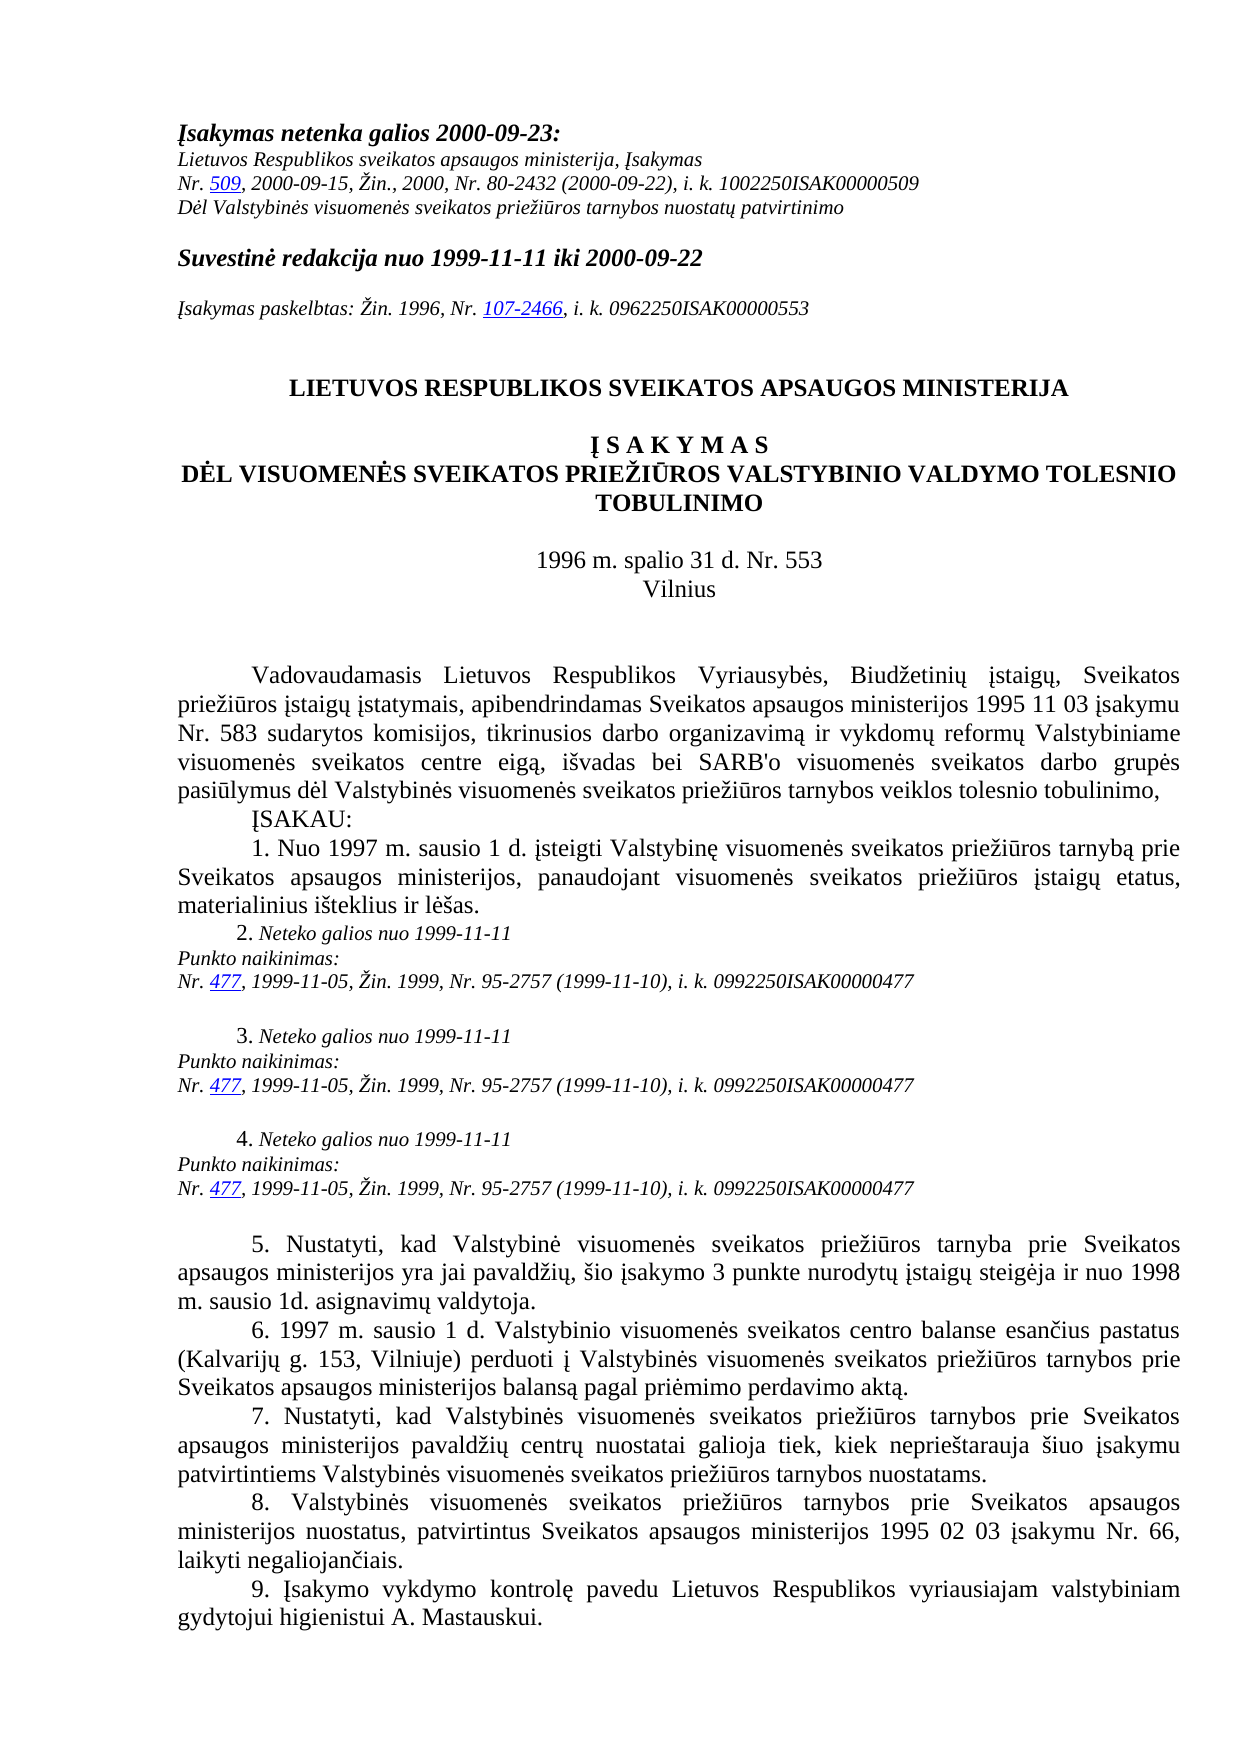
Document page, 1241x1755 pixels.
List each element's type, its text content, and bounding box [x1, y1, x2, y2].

text 8. Valstybinės visuomenės sveikatos priežiūros tarnybos prie Sveikatos apsaugos ministerijos nuostatus, patvirtintus Sveikatos apsaugos ministerijos 1995 02 03 įsakymu Nr. 66, laikyti negaliojančiais. [177, 1487, 1181, 1574]
text LIETUVOS RESPUBLIKOS SVEIKATOS APSAUGOS MINISTERIJA [177, 373, 1181, 402]
text 1996 m. spalio 31 d. Nr. 553 [177, 545, 1181, 574]
text 4. Neteko galios nuo 1999-11-11 [177, 1126, 1181, 1152]
text Dėl Valstybinės visuomenės sveikatos priežiūros tarnybos nuostatų patvirtinimo [177, 195, 1181, 219]
text Nr. 477, 1999-11-05, Žin. 1999, Nr. 95-2757 (1999-11-10), i. k. 0992250ISAK00000477 [177, 1073, 1181, 1097]
text Įsakymas netenka galios 2000-09-23: [177, 118, 1181, 147]
text Punkto naikinimas: [177, 945, 1181, 969]
text 7. Nustatyti, kad Valstybinės visuomenės sveikatos priežiūros tarnybos prie Sveikatos apsaugos ministerijos pavaldžių centrų nuostatai galioja tiek, kiek neprieštarauja šiuo įsakymu patvirtintiems Valstybinės visuomenės sveikatos priežiūros tarnybos nuostatams. [177, 1401, 1181, 1487]
text 2. Neteko galios nuo 1999-11-11 [177, 919, 1181, 945]
text Vadovaudamasis Lietuvos Respublikos Vyriausybės, Biudžetinių įstaigų, Sveikatos priežiūros įstaigų įstatymais, apibendrindamas Sveikatos apsaugos ministerijos 1995 11 03 įsakymu Nr. 583 sudarytos komisijos, tikrinusios darbo organizavimą ir vykdomų reformų Valstybiniame visuomenės sveikatos centre eigą, išvadas bei SARB'o visuomenės sveikatos darbo grupės pasiūlymus dėl Valstybinės visuomenės sveikatos priežiūros tarnybos veiklos tolesnio tobulinimo, [177, 660, 1181, 804]
text DĖL VISUOMENĖS SVEIKATOS PRIEŽIŪROS VALSTYBINIO VALDYMO TOLESNIO TOBULINIMO [177, 459, 1181, 517]
text 5. Nustatyti, kad Valstybinė visuomenės sveikatos priežiūros tarnyba prie Sveikatos apsaugos ministerijos yra jai pavaldžių, šio įsakymo 3 punkte nurodytų įstaigų steigėja ir nuo 1998 m. sausio 1d. asignavimų valdytoja. [177, 1229, 1181, 1315]
text Nr. 477, 1999-11-05, Žin. 1999, Nr. 95-2757 (1999-11-10), i. k. 0992250ISAK00000477 [177, 969, 1181, 993]
text 6. 1997 m. sausio 1 d. Valstybinio visuomenės sveikatos centro balanse esančius pastatus (Kalvarijų g. 153, Vilniuje) perduoti į Valstybinės visuomenės sveikatos priežiūros tarnybos prie Sveikatos apsaugos ministerijos balansą pagal priėmimo perdavimo aktą. [177, 1315, 1181, 1401]
text 9. Įsakymo vykdymo kontrolę pavedu Lietuvos Respublikos vyriausiajam valstybiniam gydytojui higienistui A. Mastauskui. [177, 1574, 1181, 1631]
text Įsakymas paskelbtas: Žin. 1996, Nr. 107-2466, i. k. 0962250ISAK00000553 [177, 296, 1181, 320]
text Nr. 509, 2000-09-15, Žin., 2000, Nr. 80-2432 (2000-09-22), i. k. 1002250ISAK00000509 [177, 171, 1181, 195]
text Lietuvos Respublikos sveikatos apsaugos ministerija, Įsakymas [177, 147, 1181, 171]
text ĮSAKAU: [177, 804, 1181, 833]
text Punkto naikinimas: [177, 1049, 1181, 1073]
text 3. Neteko galios nuo 1999-11-11 [177, 1022, 1181, 1049]
text Punkto naikinimas: [177, 1152, 1181, 1176]
text Nr. 477, 1999-11-05, Žin. 1999, Nr. 95-2757 (1999-11-10), i. k. 0992250ISAK00000477 [177, 1176, 1181, 1200]
text 1. Nuo 1997 m. sausio 1 d. įsteigti Valstybinę visuomenės sveikatos priežiūros tarnybą prie Sveikatos apsaugos ministerijos, panaudojant visuomenės sveikatos priežiūros įstaigų etatus, materialinius išteklius ir lėšas. [177, 833, 1181, 919]
text Į S A K Y M A S [177, 430, 1181, 459]
text Vilnius [177, 574, 1181, 603]
text Suvestinė redakcija nuo 1999-11-11 iki 2000-09-22 [177, 243, 1181, 272]
